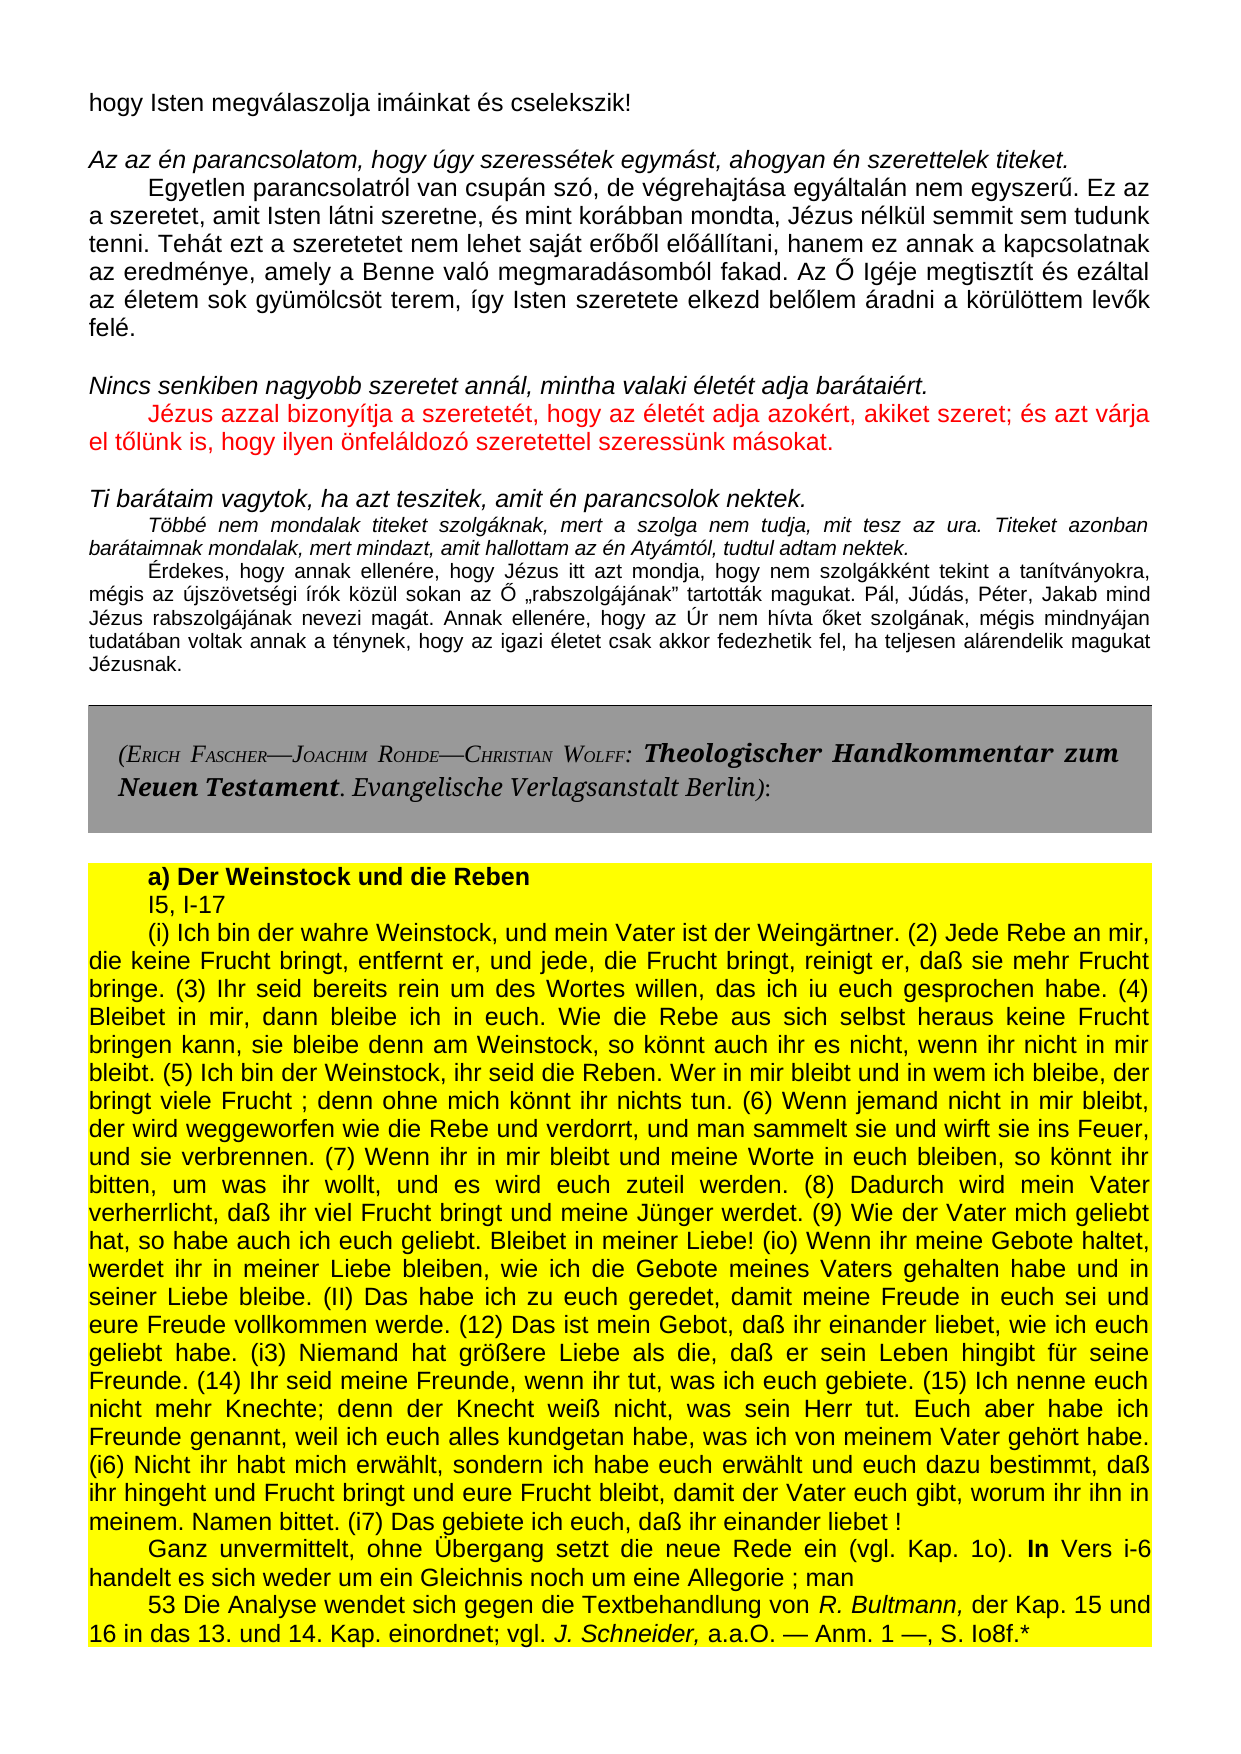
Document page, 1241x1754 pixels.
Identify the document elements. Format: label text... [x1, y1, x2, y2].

text Ganz unvermittelt, ohne Übergang setzt die neue Rede ein (vgl. Kap. 1o). In Vers i-6 handelt es sich weder um ein Gleichnis noch um eine Allegorie ; man [88, 1535, 1152, 1591]
text Egyetlen parancsolatról van csupán szó, de végrehajtása egyáltalán nem egyszerű. Ez az a szeretet, amit Isten látni szeretne, és mint korábban mondta, Jézus nélkül semmit sem tudunk tenni. Tehát ezt a szeretetet nem lehet saját erőből előállítani, hanem ez annak a kapcsolatnak az eredménye, amely a Benne való megmaradásomból fakad. Az Ő Igéje megtisztít és ezáltal az életem sok gyümölcsöt terem, így Isten szeretete elkezd belőlem áradni a körülöttem levők felé. [88, 174, 1152, 342]
text (Erich Fascher―Joachim Rohde―Christian Wolff: Theologischer Handkommentar zum Neuen Testament. Evangelische Verlagsanstalt Berlin): [88, 706, 1152, 833]
text Ti barátaim vagytok, ha azt teszitek, amit én parancsolok nektek. [88, 485, 1152, 513]
text Az az én parancsolatom, hogy úgy szeressétek egymást, ahogyan én szerettelek titeket. [88, 146, 1152, 174]
text Többé nem mondalak titeket szolgáknak, mert a szolga nem tudja, mit tesz az ura. Titeket azonban barátaimnak mondalak, mert mindazt, amit hallottam az én Atyámtól, tudtul adtam nektek. [88, 513, 1152, 560]
text Nincs senkiben nagyobb szeretet annál, mintha valaki életét adja barátaiért. [88, 372, 1152, 400]
text I5, I-17 [88, 891, 1152, 919]
text (i) Ich bin der wahre Weinstock, und mein Vater ist der Weingärtner. (2) Jede Rebe an mir, die keine Frucht bringt, entfernt er, und jede, die Frucht bringt, reinigt er, daß sie mehr Frucht bringe. (3) Ihr seid bereits rein um des Wortes willen, das ich iu euch gesprochen habe. (4) Bleibet in mir, dann bleibe ich in euch. Wie die Rebe aus sich selbst heraus keine Frucht bringen kann, sie bleibe denn am Weinstock, so könnt auch ihr es nicht, wenn ihr nicht in mir bleibt. (5) Ich bin der Weinstock, ihr seid die Reben. Wer in mir bleibt und in wem ich bleibe, der bringt viele Frucht ; denn ohne mich könnt ihr nichts tun. (6) Wenn jemand nicht in mir bleibt, der wird weggeworfen wie die Rebe und verdorrt, und man sammelt sie und wirft sie ins Feuer, und sie verbrennen. (7) Wenn ihr in mir bleibt und meine Worte in euch bleiben, so könnt ihr bitten, um was ihr wollt, und es wird euch zuteil werden. (8) Dadurch wird mein Vater verherrlicht, daß ihr viel Frucht bringt und meine Jünger werdet. (9) Wie der Vater mich geliebt hat, so habe auch ich euch geliebt. Bleibet in meiner Liebe! (io) Wenn ihr meine Gebote haltet, werdet ihr in meiner Liebe bleiben, wie ich die Gebote meines Vaters gehalten habe und in seiner Liebe bleibe. (II) Das habe ich zu euch geredet, damit meine Freude in euch sei und eure Freude vollkommen werde. (12) Das ist mein Gebot, daß ihr einander liebet, wie ich euch geliebt habe. (i3) Niemand hat größere Liebe als die, daß er sein Leben hingibt für seine Freunde. (14) Ihr seid meine Freunde, wenn ihr tut, was ich euch gebiete. (15) Ich nenne euch nicht mehr Knechte; denn der Knecht weiß nicht, was sein Herr tut. Euch aber habe ich Freunde genannt, weil ich euch alles kundgetan habe, was ich von meinem Vater gehört habe. (i6) Nicht ihr habt mich erwählt, sondern ich habe euch erwählt und euch dazu bestimmt, daß ihr hingeht und Frucht bringt und eure Frucht bleibt, damit der Vater euch gibt, worum ihr ihn in meinem. Namen bittet. (i7) Das gebiete ich euch, daß ihr einander liebet ! [88, 919, 1152, 1535]
text 53 Die Analyse wendet sich gegen die Textbehandlung von R. Bultmann, der Kap. 15 und 16 in das 13. und 14. Kap. einordnet; vgl. J. Schneider, a.a.O. — Anm. 1 —, S. Io8f.* [88, 1591, 1152, 1647]
text Jézus azzal bizonyítja a szeretetét, hogy az életét adja azokért, akiket szeret; és azt várja el tőlünk is, hogy ilyen önfeláldozó szeretettel szeressünk másokat. [88, 400, 1152, 456]
text a) Der Weinstock und die Reben [88, 863, 1152, 891]
text Érdekes, hogy annak ellenére, hogy Jézus itt azt mondja, hogy nem szolgákként tekint a tanítványokra, mégis az újszövetségi írók közül sokan az Ő „rabszolgájának” tartották magukat. Pál, Júdás, Péter, Jakab mind Jézus rabszolgájának nevezi magát. Annak ellenére, hogy az Úr nem hívta őket szolgának, mégis mindnyájan tudatában voltak annak a ténynek, hogy az igazi életet csak akkor fedezhetik fel, ha teljesen alárendelik magukat Jézusnak. [88, 560, 1152, 676]
text hogy Isten megválaszolja imáinkat és cselekszik! [88, 88, 1152, 117]
